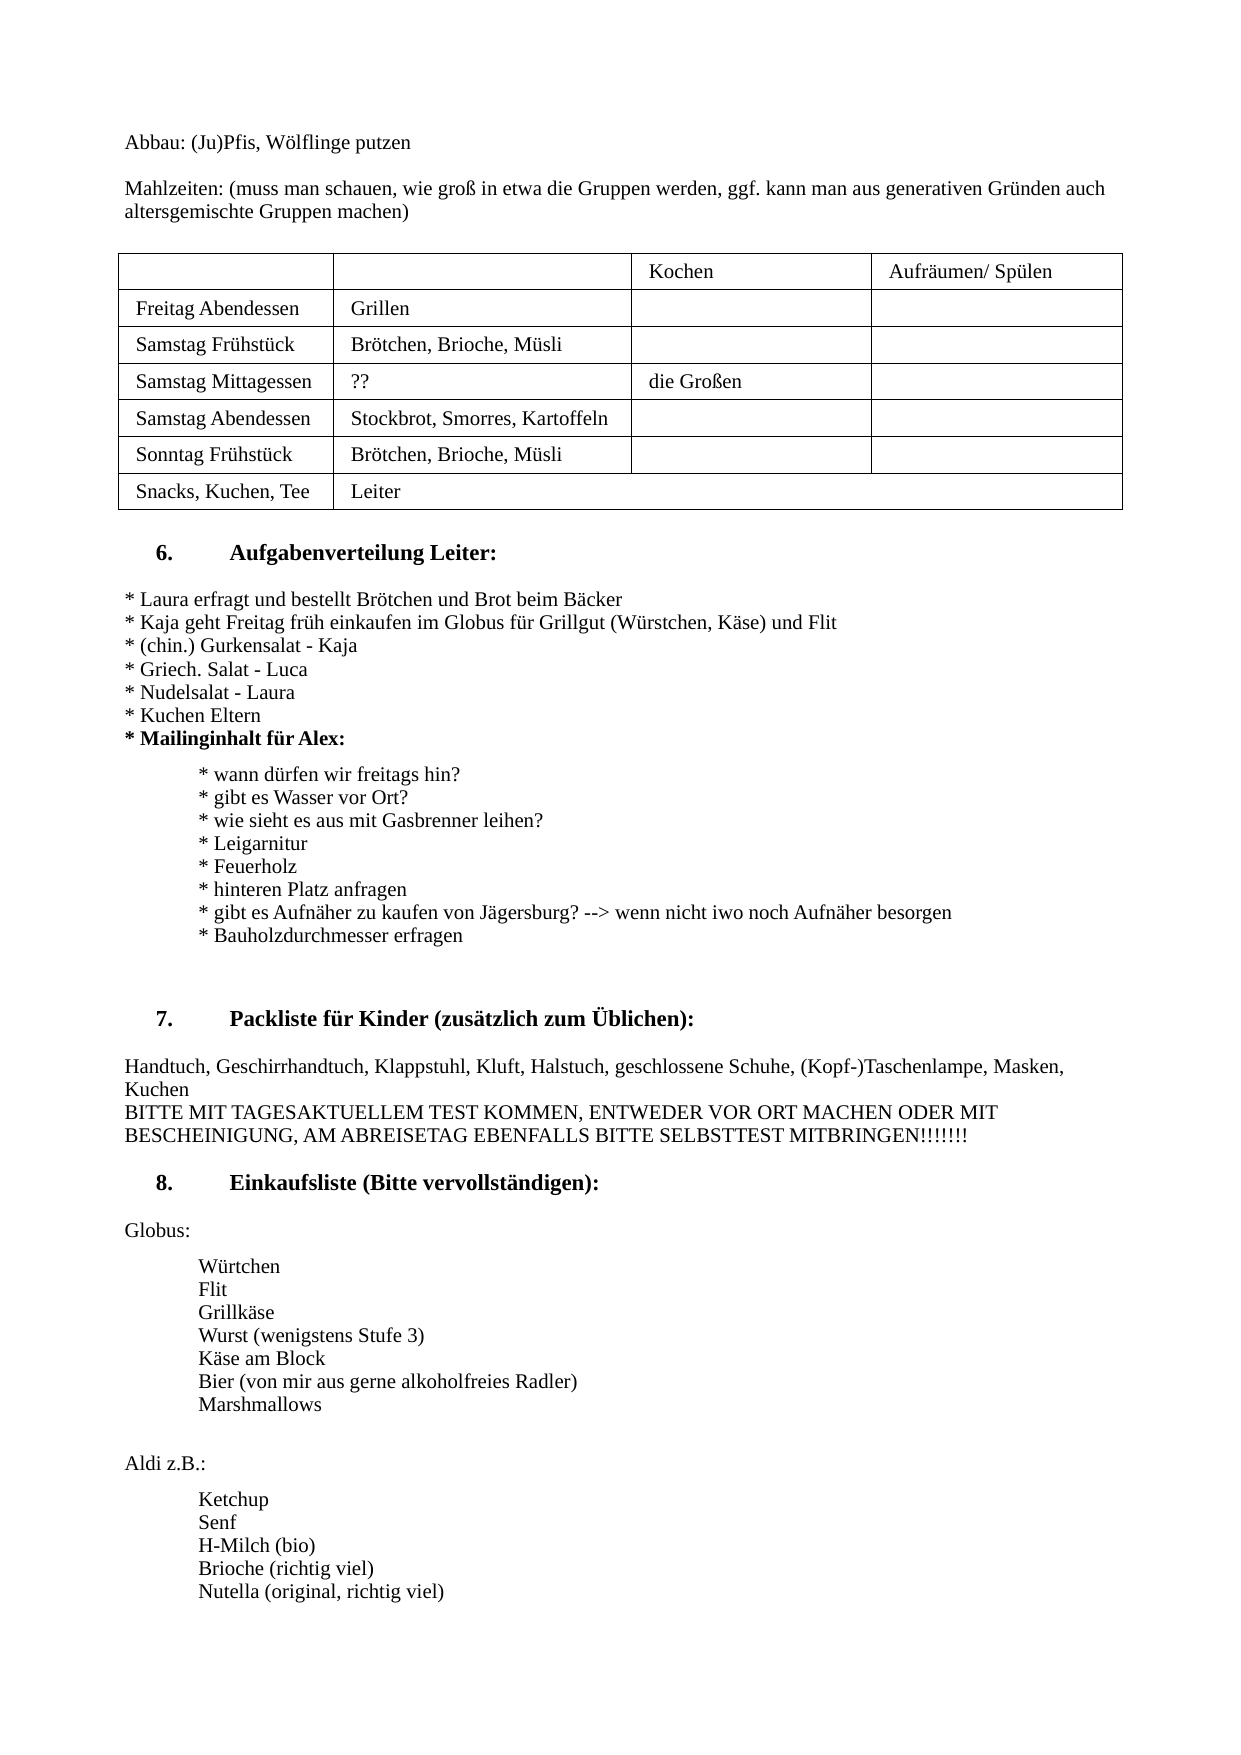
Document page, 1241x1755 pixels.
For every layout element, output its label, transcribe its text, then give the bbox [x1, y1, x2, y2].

text * Nudelsalat - Laura [118, 681, 1122, 704]
text * gibt es Aufnäher zu kaufen von Jägersburg? --> wenn nicht iwo noch Aufnäher besorgen [192, 901, 1122, 924]
table_cell Samstag Mittagessen [119, 364, 333, 399]
text Käse am Block [192, 1347, 1122, 1370]
list Aufgabenverteilung Leiter: [118, 539, 1122, 565]
text * Laura erfragt und bestellt Brötchen und Brot beim Bäcker [118, 588, 1122, 611]
table_cell ?? [334, 364, 631, 399]
table_cell Samstag Abendessen [119, 400, 333, 436]
text Brioche (richtig viel) [192, 1557, 1122, 1580]
text Abbau: (Ju)Pfis, Wölflinge putzen [118, 124, 1122, 154]
text * wie sieht es aus mit Gasbrenner leihen? [192, 809, 1122, 832]
text BITTE MIT TAGESAKTUELLEM TEST KOMMEN, ENTWEDER VOR ORT MACHEN ODER MIT BESCHEINIGUNG, AM ABREISETAG EBENFALLS BITTE SELBSTTEST MITBRINGEN!!!!!!! [118, 1101, 1122, 1147]
table_cell [872, 437, 1122, 472]
text Globus: [118, 1219, 1122, 1248]
list Packliste für Kinder (zusätzlich zum Üblichen): [118, 1006, 1122, 1032]
table_cell Leiter [334, 474, 1122, 509]
text Grillkäse [192, 1301, 1122, 1324]
text Flit [192, 1278, 1122, 1301]
table_cell Stockbrot, Smorres, Kartoffeln [334, 400, 631, 436]
text Würtchen [192, 1248, 1122, 1278]
text Mahlzeiten: (muss man schauen, wie groß in etwa die Gruppen werden, ggf. kann man aus generativen Gründen auch altersgemischte Gruppen machen) [118, 177, 1122, 223]
text * Kaja geht Freitag früh einkaufen im Globus für Grillgut (Würstchen, Käse) und Flit [118, 611, 1122, 634]
text * Mailinginhalt für Alex: [118, 727, 1122, 756]
table_cell Brötchen, Brioche, Müsli [334, 437, 631, 472]
text Marshmallows [192, 1393, 1122, 1423]
text * wann dürfen wir freitags hin? [192, 756, 1122, 786]
table_cell [872, 364, 1122, 399]
text * (chin.) Gurkensalat - Kaja [118, 634, 1122, 657]
text * gibt es Wasser vor Ort? [192, 786, 1122, 809]
text * Leigarnitur [192, 832, 1122, 855]
table_cell Samstag Frühstück [119, 327, 333, 362]
table_header Aufräumen/ Spülen [872, 254, 1122, 289]
text * Bauholzdurchmesser erfragen [192, 924, 1122, 954]
table_header [334, 254, 631, 289]
table_cell die Großen [632, 364, 871, 399]
table_cell Brötchen, Brioche, Müsli [334, 327, 631, 362]
text * Feuerholz [192, 855, 1122, 878]
table_header [119, 254, 333, 289]
text Nutella (original, richtig viel) [192, 1580, 1122, 1609]
text Ketchup [192, 1481, 1122, 1511]
text * hinteren Platz anfragen [192, 878, 1122, 901]
text Senf [192, 1511, 1122, 1534]
table_cell [632, 400, 871, 436]
text * Kuchen Eltern [118, 704, 1122, 727]
table_header Kochen [632, 254, 871, 289]
table_cell [872, 400, 1122, 436]
text Aldi z.B.: [118, 1452, 1122, 1481]
text H-Milch (bio) [192, 1534, 1122, 1557]
table_cell Snacks, Kuchen, Tee [119, 474, 333, 509]
table_cell [632, 437, 871, 472]
table_cell [632, 290, 871, 326]
table_cell [872, 290, 1122, 326]
list Einkaufsliste (Bitte vervollständigen): [118, 1170, 1122, 1196]
table_cell [632, 327, 871, 362]
text Handtuch, Geschirrhandtuch, Klappstuhl, Kluft, Halstuch, geschlossene Schuhe, (Kopf-)Taschenlampe, Masken, Kuchen [118, 1055, 1122, 1101]
table_cell Sonntag Frühstück [119, 437, 333, 472]
text * Griech. Salat - Luca [118, 657, 1122, 681]
table_cell Grillen [334, 290, 631, 326]
table_cell [872, 327, 1122, 362]
table_cell Freitag Abendessen [119, 290, 333, 326]
text Wurst (wenigstens Stufe 3) [192, 1324, 1122, 1347]
text Bier (von mir aus gerne alkoholfreies Radler) [192, 1370, 1122, 1393]
